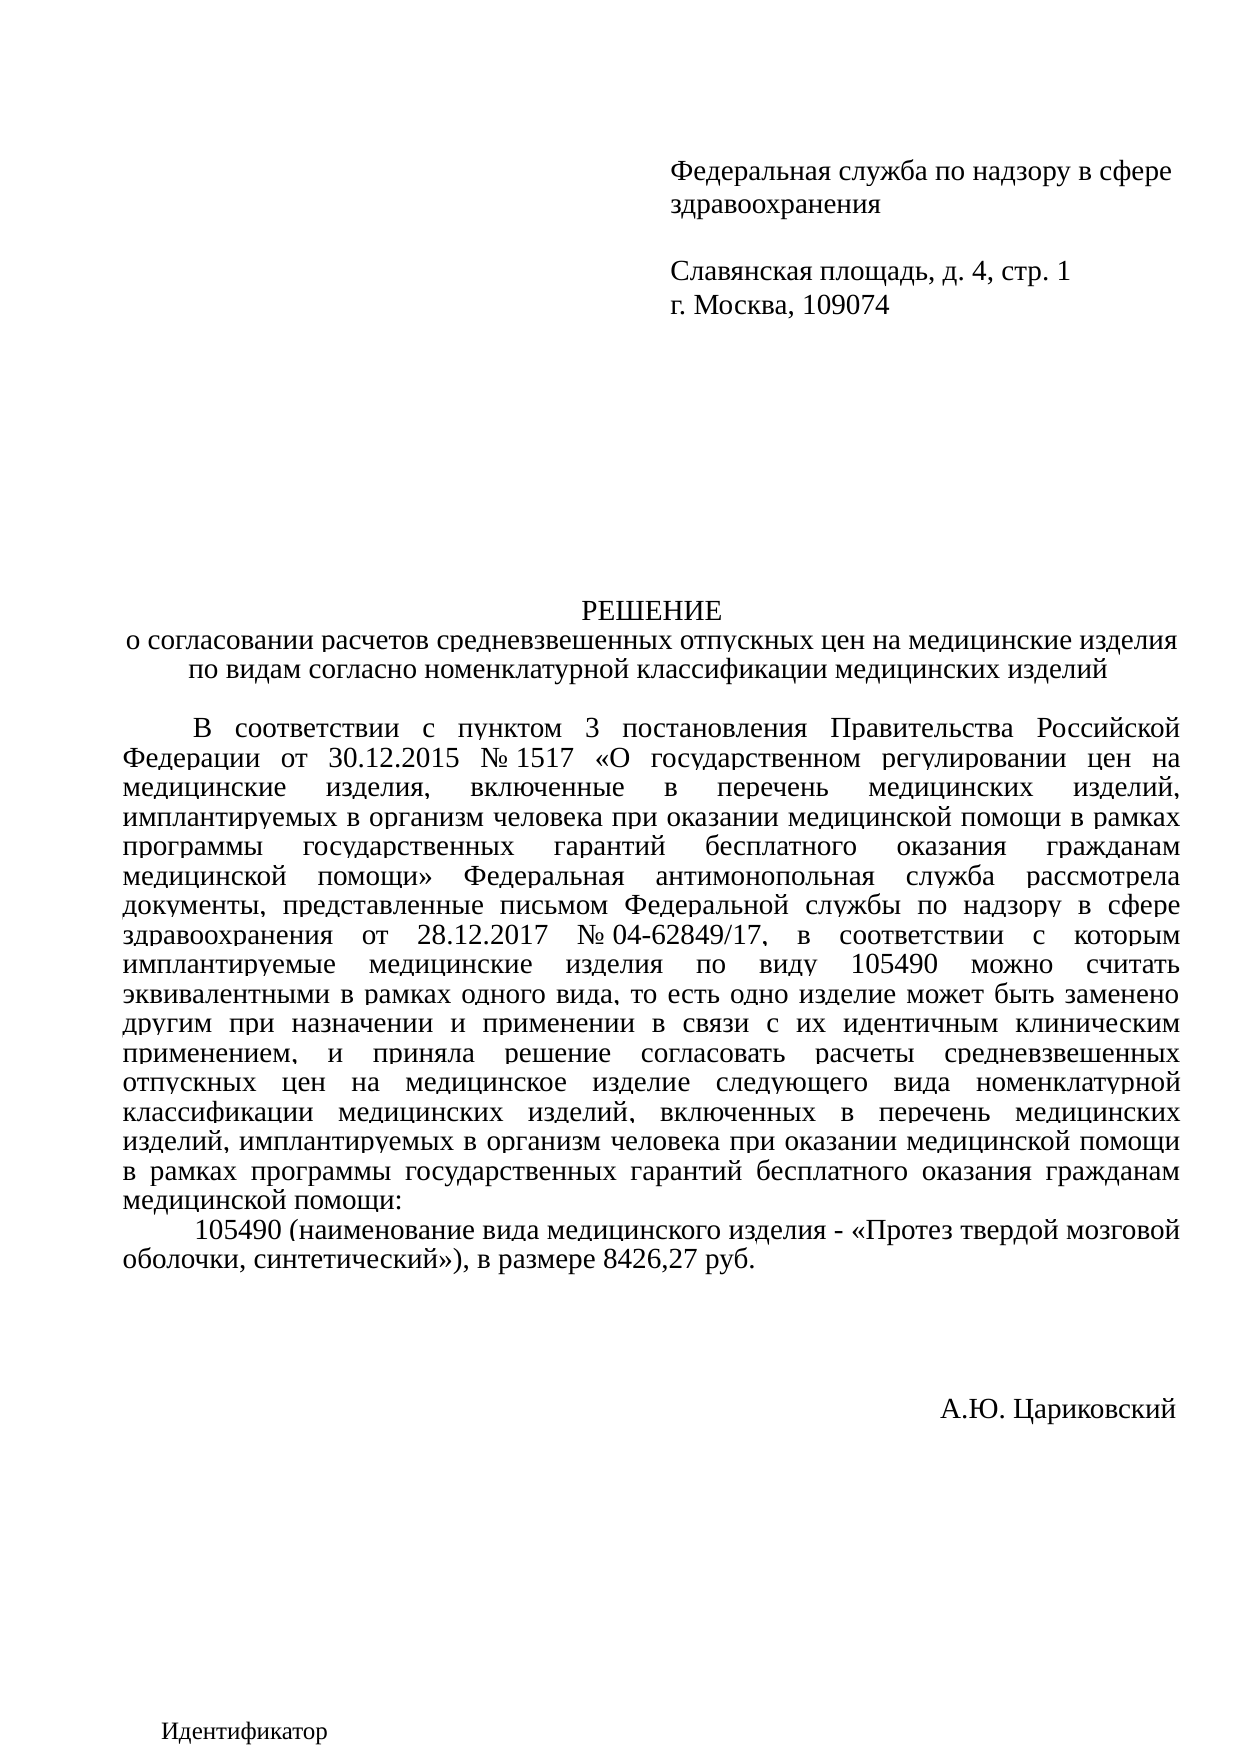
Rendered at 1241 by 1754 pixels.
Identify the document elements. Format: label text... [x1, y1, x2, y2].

table_header [356, 1386, 833, 1431]
table_header Федеральная служба по надзору в сфере здравоохранения Славянская площадь, д. 4, стр. 1 г. Москва, 109074 [664, 147, 1181, 496]
text о согласовании расчетов средневзвешенных отпускных цен на медицинские изделия по видам согласно номенклатурной классификации медицинских изделий [122, 626, 1181, 685]
table_header [123, 1386, 356, 1431]
text РЕШЕНИЕ [122, 596, 1181, 626]
text 105490 (наименование вида медицинского изделия - «Протез твердой мозговой оболочки, синтетический»), в размере 8426,27 руб. [122, 1216, 1181, 1274]
text В соответствии с пунктом 3 постановления Правительства Российской Федерации от 30.12.2015 № 1517 «О государственном регулировании цен на медицинские изделия, включенные в перечень медицинских изделий, имплантируемых в организм человека при оказании медицинской помощи в рамках программы государственных гарантий бесплатного оказания гражданам медицинской помощи» Федеральная антимонопольная служба рассмотрела документы, представленные письмом Федеральной службы по надзору в сфере здравоохранения от 28.12.2017 № 04-62849/17, в соответствии с которым имплантируемые медицинские изделия по виду 105490 можно считать эквивалентными в рамках одного вида, то есть одно изделие может быть заменено другим при назначении и применении в связи с их идентичным клиническим применением, и приняла решение согласовать расчеты средневзвешенных отпускных цен на медицинское изделие следующего вида номенклатурной классификации медицинских изделий, включенных в перечень медицинских изделий, имплантируемых в организм человека при оказании медицинской помощи в рамках программы государственных гарантий бесплатного оказания гражданам медицинской помощи: [122, 714, 1181, 1216]
table_header А.Ю. Цариковский [834, 1386, 1182, 1431]
